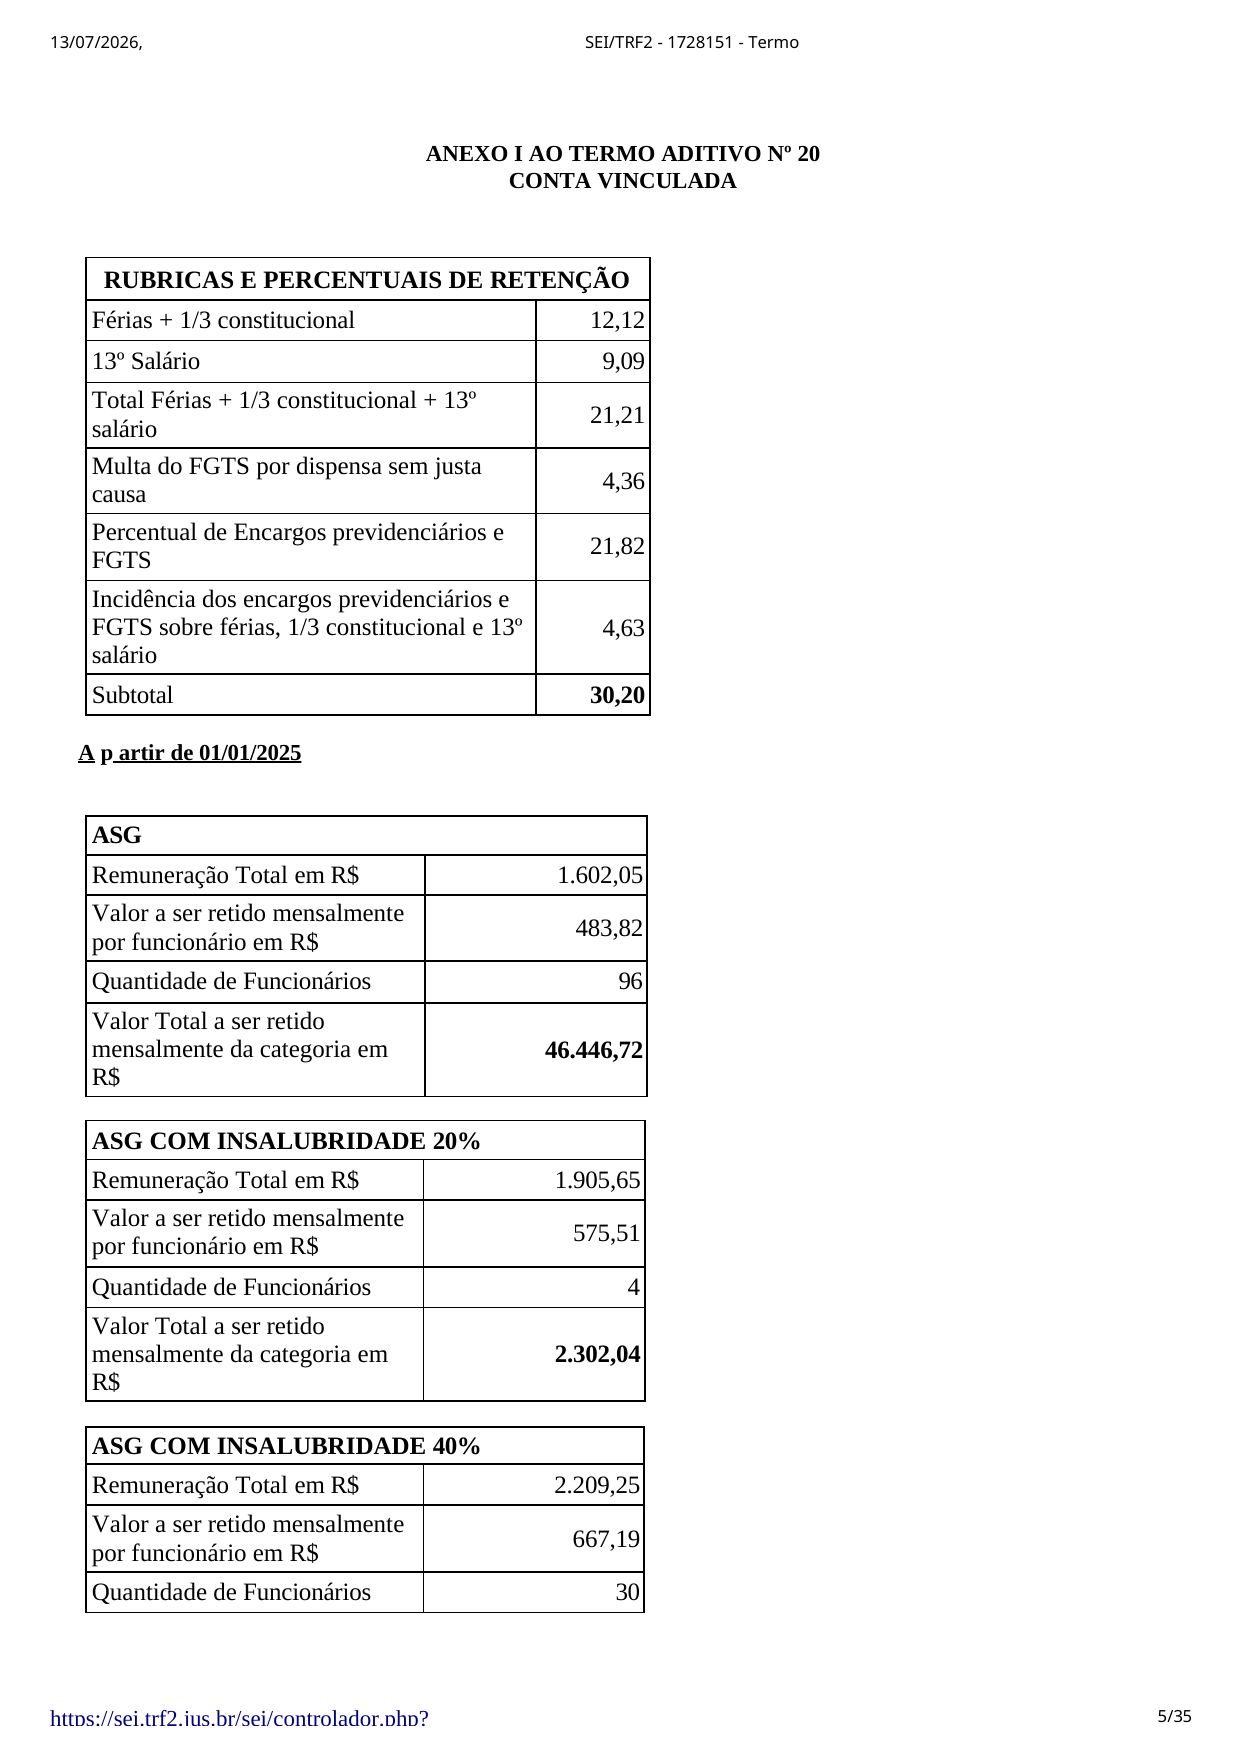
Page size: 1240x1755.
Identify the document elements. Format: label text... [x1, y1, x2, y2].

table_cell 483,82 [426, 896, 646, 960]
table_cell 13º Salário [87, 341, 535, 382]
table_cell 575,51 [424, 1201, 644, 1266]
table_cell Total Férias + 1/3 constitucional + 13º salário [87, 383, 535, 447]
table_cell Valor a ser retido mensalmente por funcionário em R$ [87, 1506, 423, 1571]
table_cell Quantidade de Funcionários [87, 1268, 423, 1307]
table_cell Multa do FGTS por dispensa sem justa causa [87, 449, 535, 513]
table_cell 21,21 [537, 383, 649, 447]
table_cell Percentual de Encargos previdenciários e FGTS [87, 514, 535, 580]
table_cell Valor a ser retido mensalmente por funcionário em R$ [87, 1201, 423, 1266]
table_cell Valor Total a ser retido mensalmente da categoria em R$ [87, 1004, 424, 1096]
table_cell 2.209,25 [424, 1465, 643, 1504]
table_cell 4 [424, 1268, 644, 1307]
subtitle A p artir de 01/01/2025 [78, 738, 1181, 765]
table_header ASG COM INSALUBRIDADE 20% [87, 1121, 644, 1158]
table_cell Quantidade de Funcionários [87, 1573, 423, 1611]
table_cell Remuneração Total em R$ [87, 856, 424, 894]
text ANEXO I AO TERMO ADITIVO Nº 20 CONTA VINCULADA [426, 140, 893, 193]
table_cell 667,19 [424, 1506, 643, 1571]
table_cell Quantidade de Funcionários [87, 962, 424, 1002]
table_cell Remuneração Total em R$ [87, 1465, 423, 1504]
table_cell 4,36 [537, 449, 649, 513]
table_cell Valor a ser retido mensalmente por funcionário em R$ [87, 896, 424, 960]
table_cell 46.446,72 [426, 1004, 646, 1096]
table_cell 96 [426, 962, 646, 1002]
table_cell 1.905,65 [424, 1160, 644, 1199]
table_cell 12,12 [537, 301, 649, 339]
table_cell 30 [424, 1573, 643, 1611]
table_cell Valor Total a ser retido mensalmente da categoria em R$ [87, 1308, 423, 1400]
table_header ASG COM INSALUBRIDADE 40% [87, 1428, 643, 1463]
table_cell Incidência dos encargos previdenciários e FGTS sobre férias, 1/3 constitucional e 13º salário [87, 581, 535, 673]
table_cell Remuneração Total em R$ [87, 1160, 423, 1199]
table_header ASG [87, 817, 646, 854]
table_header RUBRICAS E PERCENTUAIS DE RETENÇÃO [87, 258, 649, 299]
table_cell 2.302,04 [424, 1308, 644, 1400]
table_cell 1.602,05 [426, 856, 646, 894]
table_cell 21,82 [537, 514, 649, 580]
table_cell Subtotal [87, 675, 535, 714]
table_cell 9,09 [537, 341, 649, 382]
table_cell 30,20 [537, 675, 649, 714]
table_cell 4,63 [537, 581, 649, 673]
table_cell Férias + 1/3 constitucional [87, 301, 535, 339]
